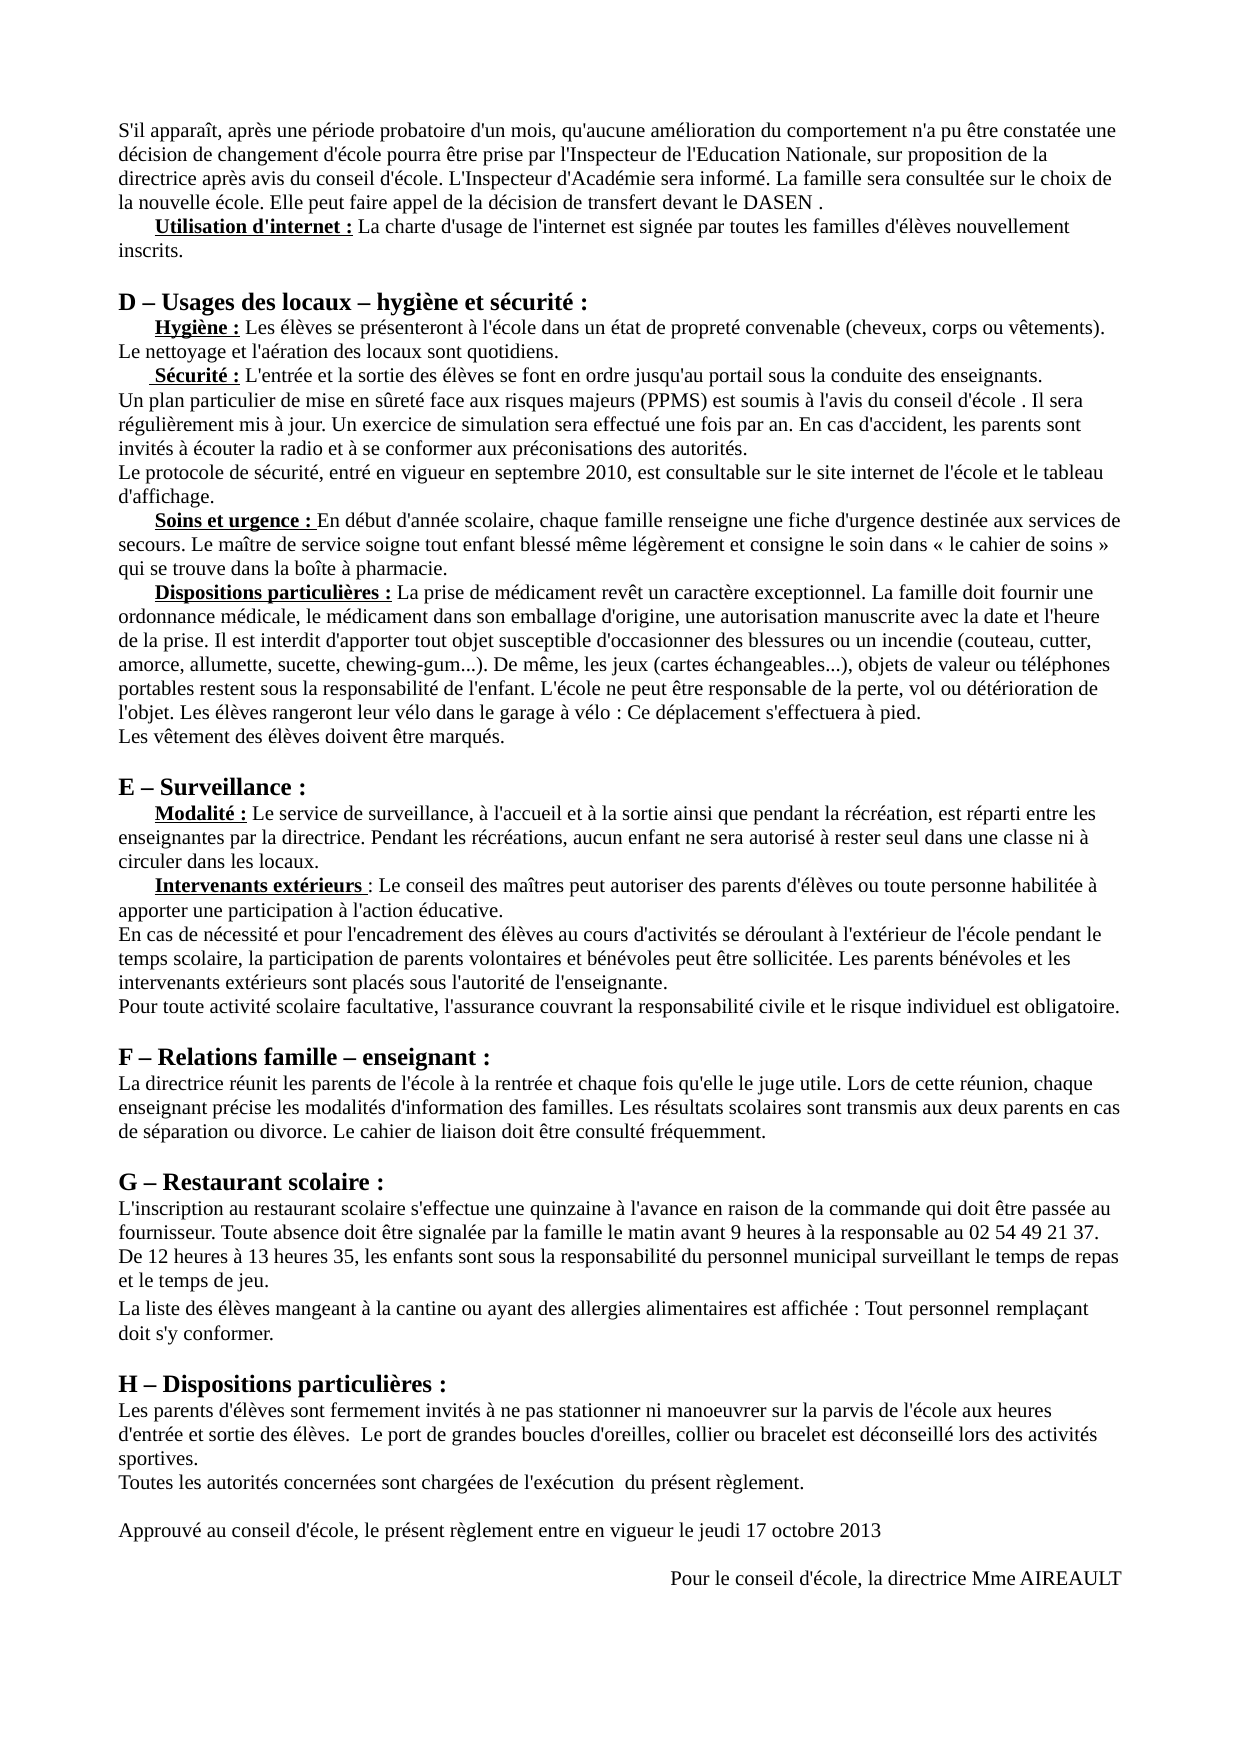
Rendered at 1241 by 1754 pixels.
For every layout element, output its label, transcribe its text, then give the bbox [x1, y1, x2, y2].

text D – Usages des locaux – hygiène et sécurité : [118, 287, 1122, 315]
text La liste des élèves mangeant à la cantine ou ayant des allergies alimentaires est affichée : Tout personnel remplaçant doit s'y conformer. [118, 1292, 1122, 1345]
text qui se trouve dans la boîte à pharmacie. [118, 556, 1122, 580]
text L'inscription au restaurant scolaire s'effectue une quinzaine à l'avance en raison de la commande qui doit être passée au fournisseur. Toute absence doit être signalée par la famille le matin avant 9 heures à la responsable au 02 54 49 21 37. De 12 heures à 13 heures 35, les enfants sont sous la responsabilité du personnel municipal surveillant le temps de repas et le temps de jeu. [118, 1196, 1122, 1292]
text Hygiène : Les élèves se présenteront à l'école dans un état de propreté convenable (cheveux, corps ou vêtements). Le nettoyage et l'aération des locaux sont quotidiens. [118, 315, 1122, 363]
text Soins et urgence : En début d'année scolaire, chaque famille renseigne une fiche d'urgence destinée aux services de secours. Le maître de service soigne tout enfant blessé même légèrement et consigne le soin dans « le cahier de soins » [118, 508, 1122, 556]
text Le protocole de sécurité, entré en vigueur en septembre 2010, est consultable sur le site internet de l'école et le tableau d'affichage. [118, 460, 1122, 508]
text Modalité : Le service de surveillance, à l'accueil et à la sortie ainsi que pendant la récréation, est réparti entre les enseignantes par la directrice. Pendant les récréations, aucun enfant ne sera autorisé à rester seul dans une classe ni à circuler dans les locaux. [118, 801, 1122, 873]
text E – Surveillance : [118, 772, 1122, 801]
text H – Dispositions particulières : [118, 1369, 1122, 1397]
text Dispositions particulières : La prise de médicament revêt un caractère exceptionnel. La famille doit fournir une ordonnance médicale, le médicament dans son emballage d'origine, une autorisation manuscrite avec la date et l'heure de la prise. Il est interdit d'apporter tout objet susceptible d'occasionner des blessures ou un incendie (couteau, cutter, amorce, allumette, sucette, chewing-gum...). De même, les jeux (cartes échangeables...), objets de valeur ou téléphones portables restent sous la responsabilité de l'enfant. L'école ne peut être responsable de la perte, vol ou détérioration de l'objet. Les élèves rangeront leur vélo dans le garage à vélo : Ce déplacement s'effectuera à pied. [118, 580, 1122, 724]
text Sécurité : L'entrée et la sortie des élèves se font en ordre jusqu'au portail sous la conduite des enseignants. [118, 363, 1122, 387]
text La directrice réunit les parents de l'école à la rentrée et chaque fois qu'elle le juge utile. Lors de cette réunion, chaque enseignant précise les modalités d'information des familles. Les résultats scolaires sont transmis aux deux parents en cas de séparation ou divorce. Le cahier de liaison doit être consulté fréquemment. [118, 1071, 1122, 1143]
text Toutes les autorités concernées sont chargées de l'exécution du présent règlement. [118, 1470, 1122, 1494]
text S'il apparaît, après une période probatoire d'un mois, qu'aucune amélioration du comportement n'a pu être constatée une décision de changement d'école pourra être prise par l'Inspecteur de l'Education Nationale, sur proposition de la directrice après avis du conseil d'école. L'Inspecteur d'Académie sera informé. La famille sera consultée sur le choix de la nouvelle école. Elle peut faire appel de la décision de transfert devant le DASEN . [118, 118, 1122, 214]
text En cas de nécessité et pour l'encadrement des élèves au cours d'activités se déroulant à l'extérieur de l'école pendant le temps scolaire, la participation de parents volontaires et bénévoles peut être sollicitée. Les parents bénévoles et les intervenants extérieurs sont placés sous l'autorité de l'enseignante. [118, 922, 1122, 994]
text Approuvé au conseil d'école, le présent règlement entre en vigueur le jeudi 17 octobre 2013 [118, 1518, 1122, 1542]
text Pour le conseil d'école, la directrice Mme AIREAULT [118, 1566, 1122, 1590]
text Utilisation d'internet : La charte d'usage de l'internet est signée par toutes les familles d'élèves nouvellement inscrits. [118, 214, 1122, 262]
text Les parents d'élèves sont fermement invités à ne pas stationner ni manoeuvrer sur la parvis de l'école aux heures d'entrée et sortie des élèves. Le port de grandes boucles d'oreilles, collier ou bracelet est déconseillé lors des activités sportives. [118, 1397, 1122, 1470]
text Les vêtement des élèves doivent être marqués. [118, 724, 1122, 748]
text F – Relations famille – enseignant : [118, 1042, 1122, 1071]
text Pour toute activité scolaire facultative, l'assurance couvrant la responsabilité civile et le risque individuel est obligatoire. [118, 994, 1122, 1018]
text Un plan particulier de mise en sûreté face aux risques majeurs (PPMS) est soumis à l'avis du conseil d'école . Il sera régulièrement mis à jour. Un exercice de simulation sera effectué une fois par an. En cas d'accident, les parents sont invités à écouter la radio et à se conformer aux préconisations des autorités. [118, 387, 1122, 460]
text Intervenants extérieurs : Le conseil des maîtres peut autoriser des parents d'élèves ou toute personne habilitée à apporter une participation à l'action éducative. [118, 873, 1122, 922]
text G – Restaurant scolaire : [118, 1167, 1122, 1196]
